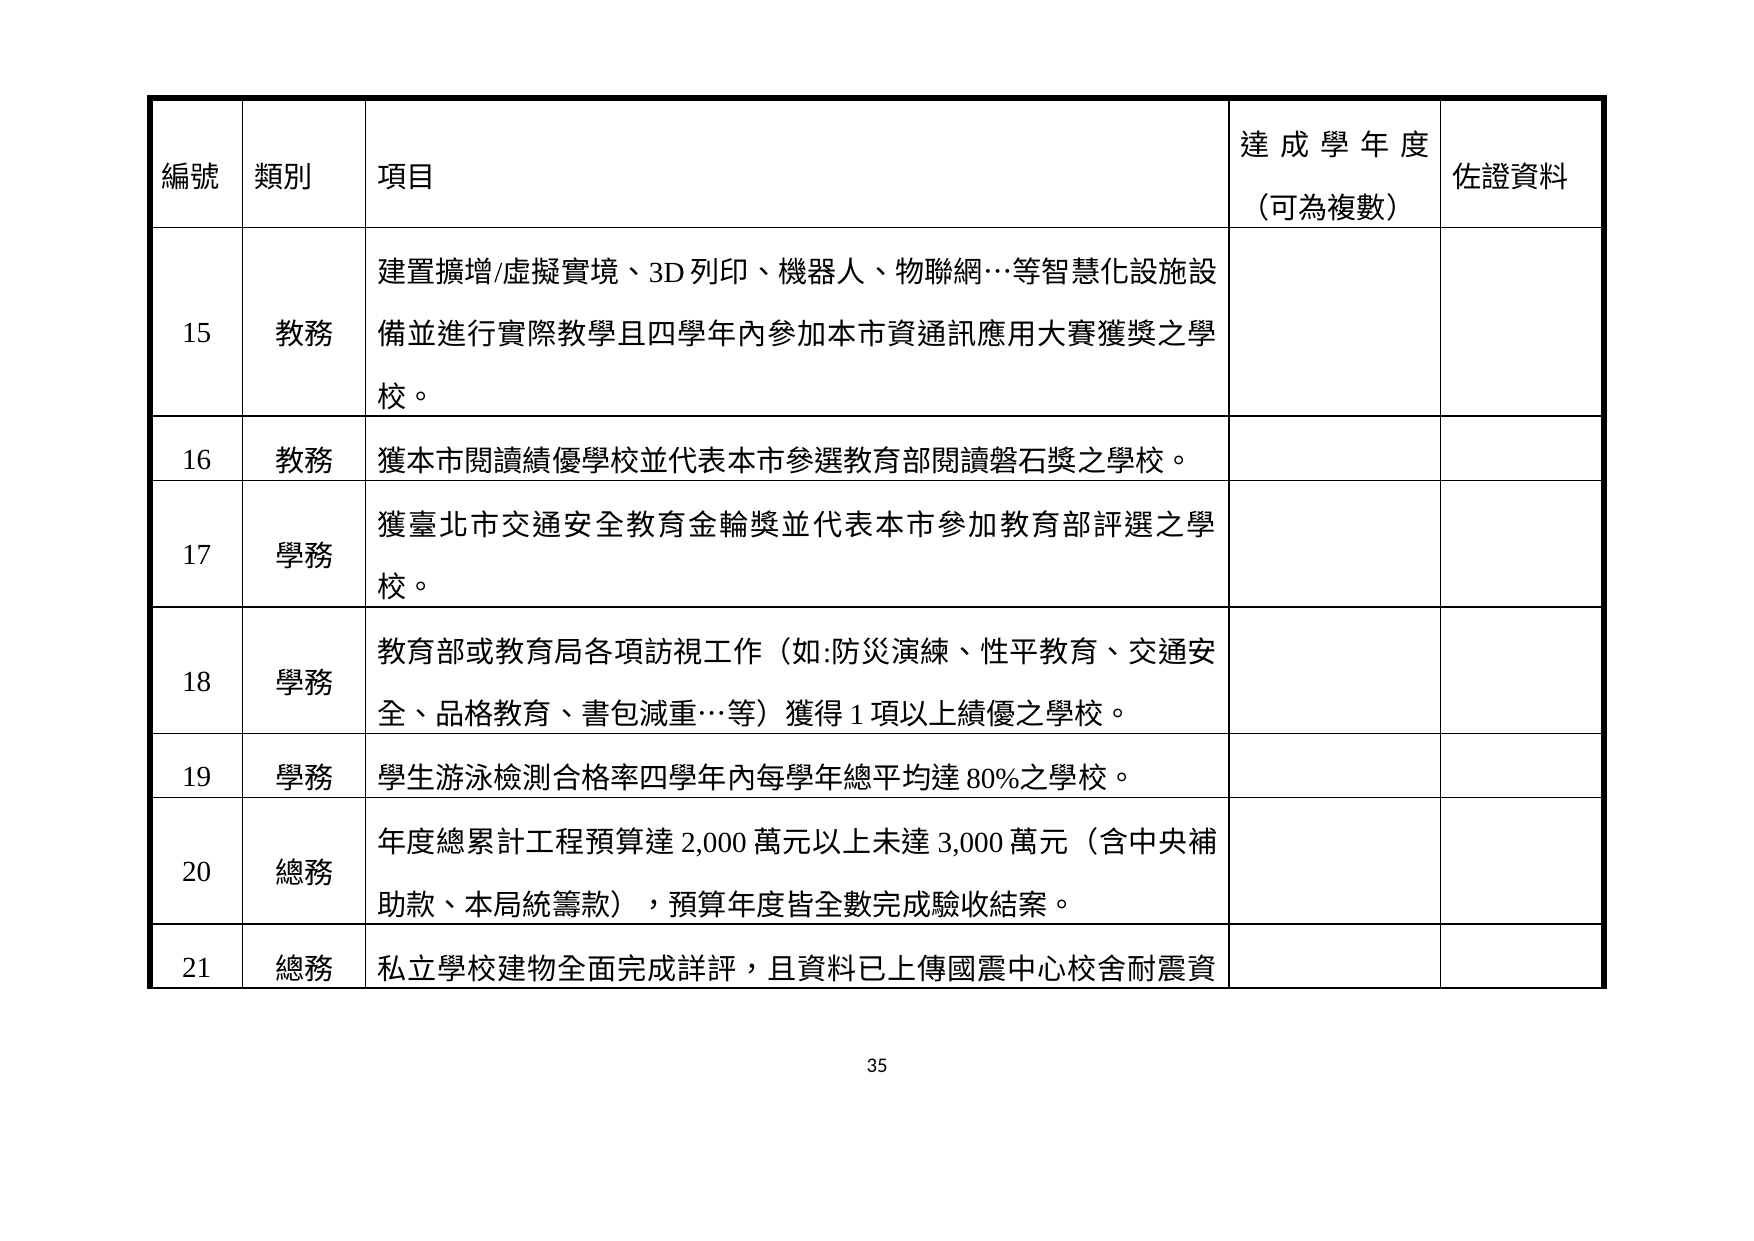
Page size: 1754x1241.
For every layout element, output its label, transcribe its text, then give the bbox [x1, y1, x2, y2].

table_cell 學務 [243, 481, 365, 606]
table_cell [1230, 417, 1440, 479]
table_cell [1230, 481, 1440, 606]
table_cell 獲臺北市交通安全教育金輪獎並代表本市參加教育部評選之學校。 [366, 481, 1228, 606]
table_cell 21 [153, 925, 242, 987]
table_cell [1441, 481, 1601, 606]
table_header 佐證資料 [1441, 101, 1601, 226]
table_cell [1230, 734, 1440, 797]
table_header 類別 [243, 101, 365, 226]
table_cell 18 [153, 608, 242, 733]
table_cell 教育部或教育局各項訪視工作（如:防災演練、性平教育、交通安全、品格教育、書包減重…等）獲得1項以上績優之學校。 [366, 608, 1228, 733]
table_cell [1441, 734, 1601, 797]
table_cell 19 [153, 734, 242, 797]
table_cell [1230, 798, 1440, 923]
table_cell 16 [153, 417, 242, 479]
table_cell [1230, 228, 1440, 415]
table_cell 私立學校建物全面完成詳評，且資料已上傳國震中心校舍耐震資 [366, 925, 1228, 987]
table_cell [1441, 798, 1601, 923]
table_cell 教務 [243, 228, 365, 415]
table_cell 學生游泳檢測合格率四學年內每學年總平均達80%之學校。 [366, 734, 1228, 797]
table_cell [1441, 417, 1601, 479]
table_cell [1230, 608, 1440, 733]
table_cell 學務 [243, 734, 365, 797]
table_cell 教務 [243, 417, 365, 479]
table_cell [1230, 925, 1440, 987]
table_cell 20 [153, 798, 242, 923]
table_header 項目 [366, 101, 1228, 226]
table_header 達成學年度（可為複數） [1230, 101, 1440, 226]
table_cell [1441, 608, 1601, 733]
table_cell 總務 [243, 925, 365, 987]
table_cell 獲本市閱讀績優學校並代表本市參選教育部閱讀磐石獎之學校。 [366, 417, 1228, 479]
table_header 編號 [153, 101, 242, 226]
table_cell 總務 [243, 798, 365, 923]
table_cell 建置擴增/虛擬實境、3D列印、機器人、物聯網…等智慧化設施設備並進行實際教學且四學年內參加本市資通訊應用大賽獲獎之學校。 [366, 228, 1228, 415]
table_cell 年度總累計工程預算達2,000萬元以上未達3,000萬元（含中央補助款、本局統籌款），預算年度皆全數完成驗收結案。 [366, 798, 1228, 923]
table_cell 15 [153, 228, 242, 415]
table_cell [1441, 925, 1601, 987]
table_cell [1441, 228, 1601, 415]
table_cell 學務 [243, 608, 365, 733]
table_cell 17 [153, 481, 242, 606]
